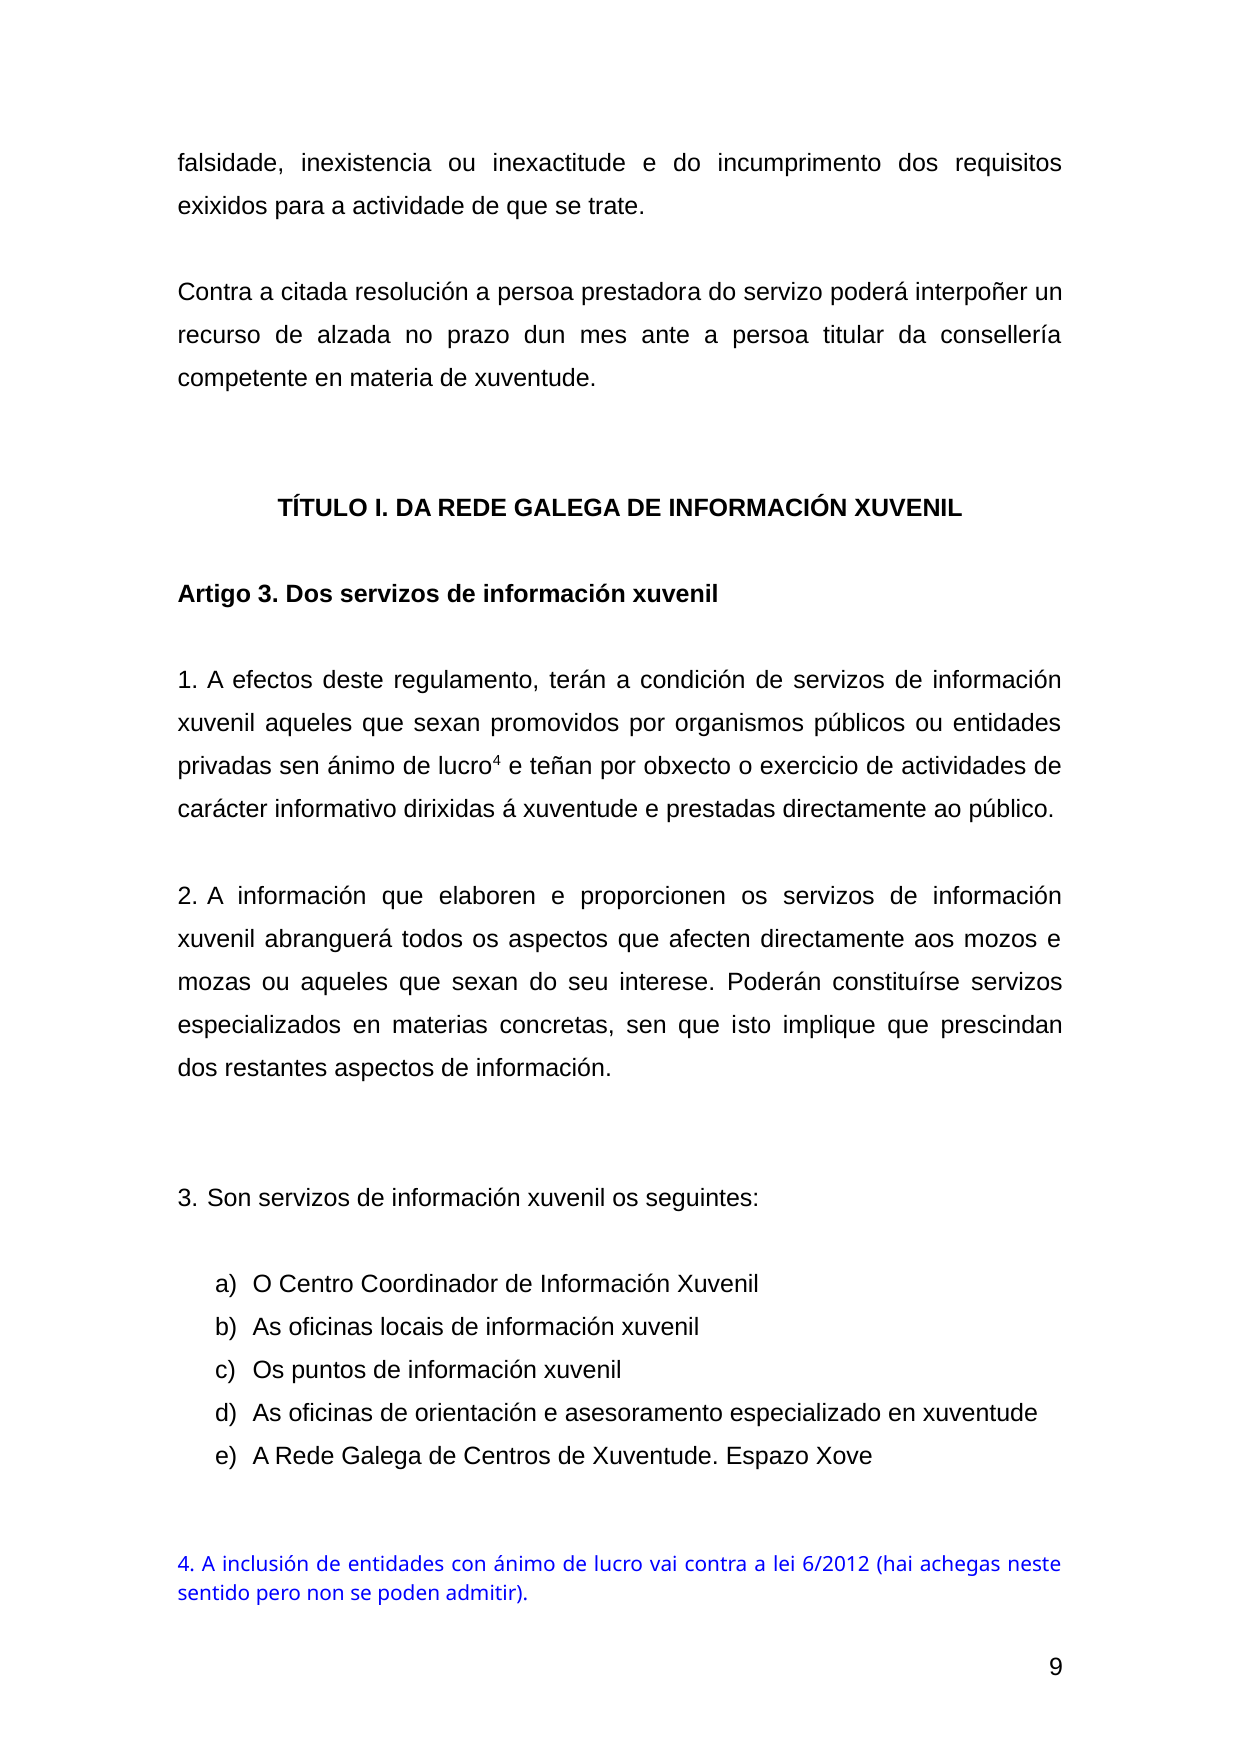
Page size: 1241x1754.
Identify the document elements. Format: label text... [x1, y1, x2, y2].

list A Rede Galega de Centros de Xuventude. Espazo Xove [215, 1441, 1063, 1470]
list falsidade, inexistencia ou inexactitude e do incumprimento dos requisitos exixidos para a actividade de que se trate. [177, 148, 1063, 219]
subtitle Artigo 3. Dos servizos de información xuvenil [177, 579, 1063, 608]
list Os puntos de información xuvenil [215, 1355, 1063, 1384]
list As oficinas locais de información xuvenil [215, 1312, 1063, 1341]
text 1. A efectos deste regulamento, terán a condición de servizos de información xuvenil aqueles que sexan promovidos por organismos públicos ou entidades privadas sen ánimo de lucro e teñan por obxecto o exercicio de actividades de carácter informativo dirixidas á xuventude e prestadas directamente ao público. [177, 665, 1063, 823]
list O Centro Coordinador de Información Xuvenil [215, 1269, 1063, 1298]
text 3. Son servizos de información xuvenil os seguintes: [177, 1183, 1063, 1211]
subtitle TÍTULO I. DA REDE GALEGA DE INFORMACIÓN XUVENIL [177, 493, 1063, 521]
list As oficinas de orientación e asesoramento especializado en xuventude [215, 1398, 1063, 1427]
text Contra a citada resolución a persoa prestadora do servizo poderá interpoñer un recurso de alzada no prazo dun mes ante a persoa titular da consellería competente en materia de xuventude. [177, 277, 1063, 392]
text 2. A información que elaboren e proporcionen os servizos de información xuvenil abranguerá todos os aspectos que afecten directamente aos mozos e mozas ou aqueles que sexan do seu interese. Poderán constituírse servizos especializados en materias concretas, sen que isto implique que prescindan dos restantes aspectos de información. [177, 881, 1063, 1082]
text . A inclusión de entidades con ánimo de lucro vai contra a lei 6/2012 (hai achegas neste sentido pero non se poden admitir). [177, 1549, 1063, 1606]
